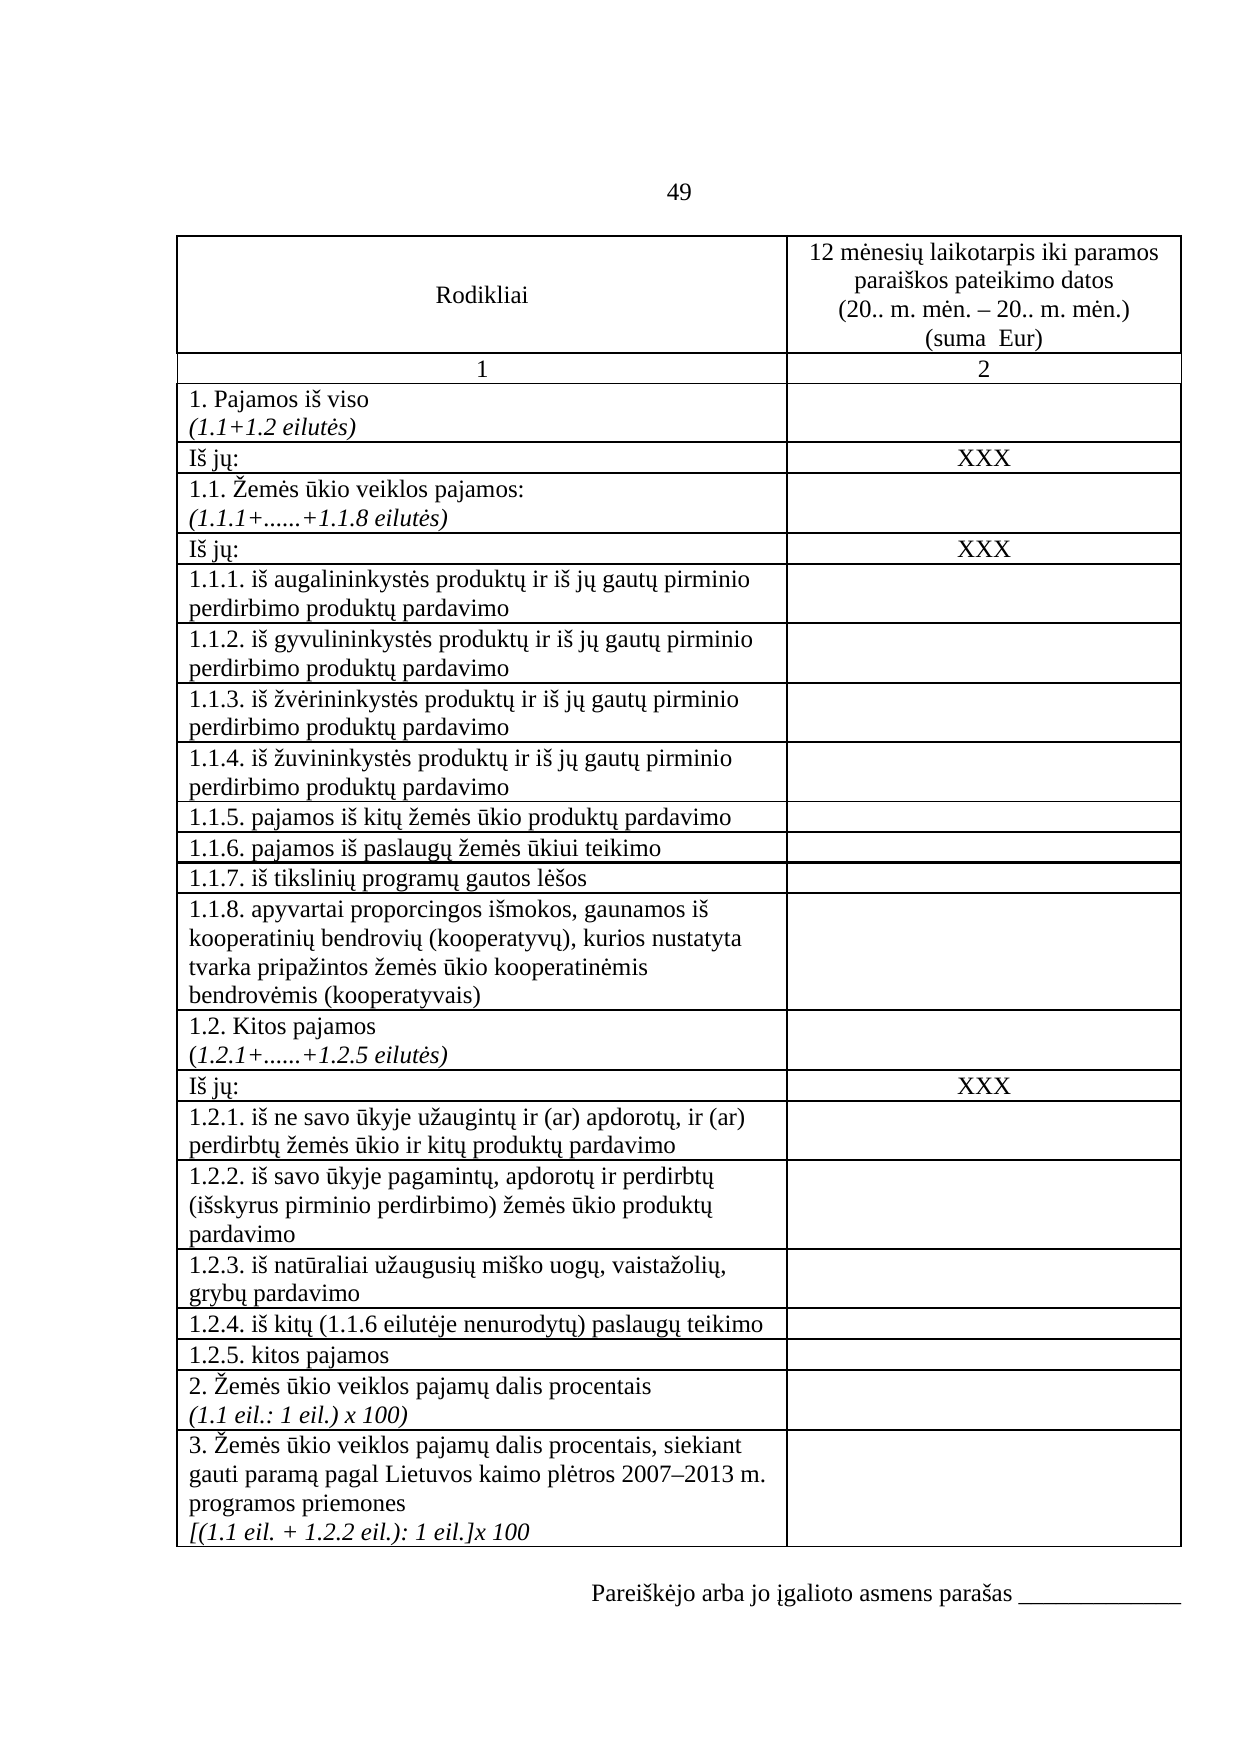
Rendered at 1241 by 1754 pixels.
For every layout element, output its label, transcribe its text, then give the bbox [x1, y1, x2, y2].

table_cell 1.2.4. iš kitų (1.1.6 eilutėje nenurodytų) paslaugų teikimo [178, 1309, 786, 1338]
table_cell 1.1.4. iš žuvininkystės produktų ir iš jų gautų pirminio perdirbimo produktų pardavimo [178, 743, 786, 801]
table_cell [788, 864, 1180, 892]
table_cell [788, 1011, 1180, 1069]
table_cell [788, 1102, 1180, 1159]
table_cell XXX [788, 1071, 1180, 1100]
table_cell 1.2.1. iš ne savo ūkyje užaugintų ir (ar) apdorotų, ir (ar) perdirbtų žemės ūkio ir kitų produktų pardavimo [178, 1102, 786, 1159]
table_cell [788, 1161, 1180, 1248]
table_cell [788, 565, 1180, 622]
table_cell 1.2.5. kitos pajamos [178, 1340, 786, 1369]
table_cell 1 [178, 354, 786, 383]
table_cell Iš jų: [178, 443, 786, 472]
table_header Rodikliai [178, 237, 786, 352]
table_cell 3. Žemės ūkio veiklos pajamų dalis procentais, siekiant gauti paramą pagal Lietuvos kaimo plėtros 2007–2013 m. programos priemones [(1.1 eil. + 1.2.2 eil.): 1 eil.]x 100 [178, 1431, 786, 1546]
table_cell [788, 894, 1180, 1009]
table_cell Iš jų: [178, 1071, 786, 1100]
table_cell [788, 1309, 1180, 1338]
table_cell [788, 1340, 1180, 1369]
table_cell 1.1.8. apyvartai proporcingos išmokos, gaunamos iš kooperatinių bendrovių (kooperatyvų), kurios nustatyta tvarka pripažintos žemės ūkio kooperatinėmis bendrovėmis (kooperatyvais) [178, 894, 786, 1009]
table_cell 1. Pajamos iš viso (1.1+1.2 eilutės) [178, 384, 786, 441]
table_cell XXX [788, 534, 1180, 562]
table_cell [788, 802, 1180, 831]
table_cell Iš jų: [178, 534, 786, 562]
table_cell 1.1.1. iš augalininkystės produktų ir iš jų gautų pirminio perdirbimo produktų pardavimo [178, 565, 786, 622]
table_cell [788, 384, 1180, 441]
table_cell 1.1.2. iš gyvulininkystės produktų ir iš jų gautų pirminio perdirbimo produktų pardavimo [178, 624, 786, 682]
table_cell [788, 833, 1180, 861]
table_cell 1.2. Kitos pajamos (1.2.1+......+1.2.5 eilutės) [178, 1011, 786, 1069]
table_cell [788, 1371, 1180, 1428]
table_cell 1.2.2. iš savo ūkyje pagamintų, apdorotų ir perdirbtų (išskyrus pirminio perdirbimo) žemės ūkio produktų pardavimo [178, 1161, 786, 1248]
table_header 12 mėnesių laikotarpis iki paramos paraiškos pateikimo datos (20.. m. mėn. – 20.. m. mėn.) (suma Eur) [788, 237, 1180, 352]
table_cell [788, 1250, 1180, 1307]
table_cell XXX [788, 443, 1180, 472]
table_cell 1.1.6. pajamos iš paslaugų žemės ūkiui teikimo [178, 833, 786, 861]
table_cell 2 [788, 354, 1181, 383]
table_cell [788, 624, 1180, 682]
table_cell [788, 684, 1180, 741]
table_cell 1.2.3. iš natūraliai užaugusių miško uogų, vaistažolių, grybų pardavimo [178, 1250, 786, 1307]
table_cell [788, 1431, 1180, 1546]
table_cell [788, 743, 1180, 801]
table_cell 1.1.5. pajamos iš kitų žemės ūkio produktų pardavimo [178, 802, 786, 831]
table_cell 1.1.3. iš žvėrininkystės produktų ir iš jų gautų pirminio perdirbimo produktų pardavimo [178, 684, 786, 741]
table_cell [788, 474, 1180, 532]
table_cell 1.1. Žemės ūkio veiklos pajamos: (1.1.1+......+1.1.8 eilutės) [178, 474, 786, 532]
table_cell 1.1.7. iš tikslinių programų gautos lėšos [178, 864, 786, 892]
table_cell 2. Žemės ūkio veiklos pajamų dalis procentais (1.1 eil.: 1 eil.) x 100) [178, 1371, 786, 1428]
